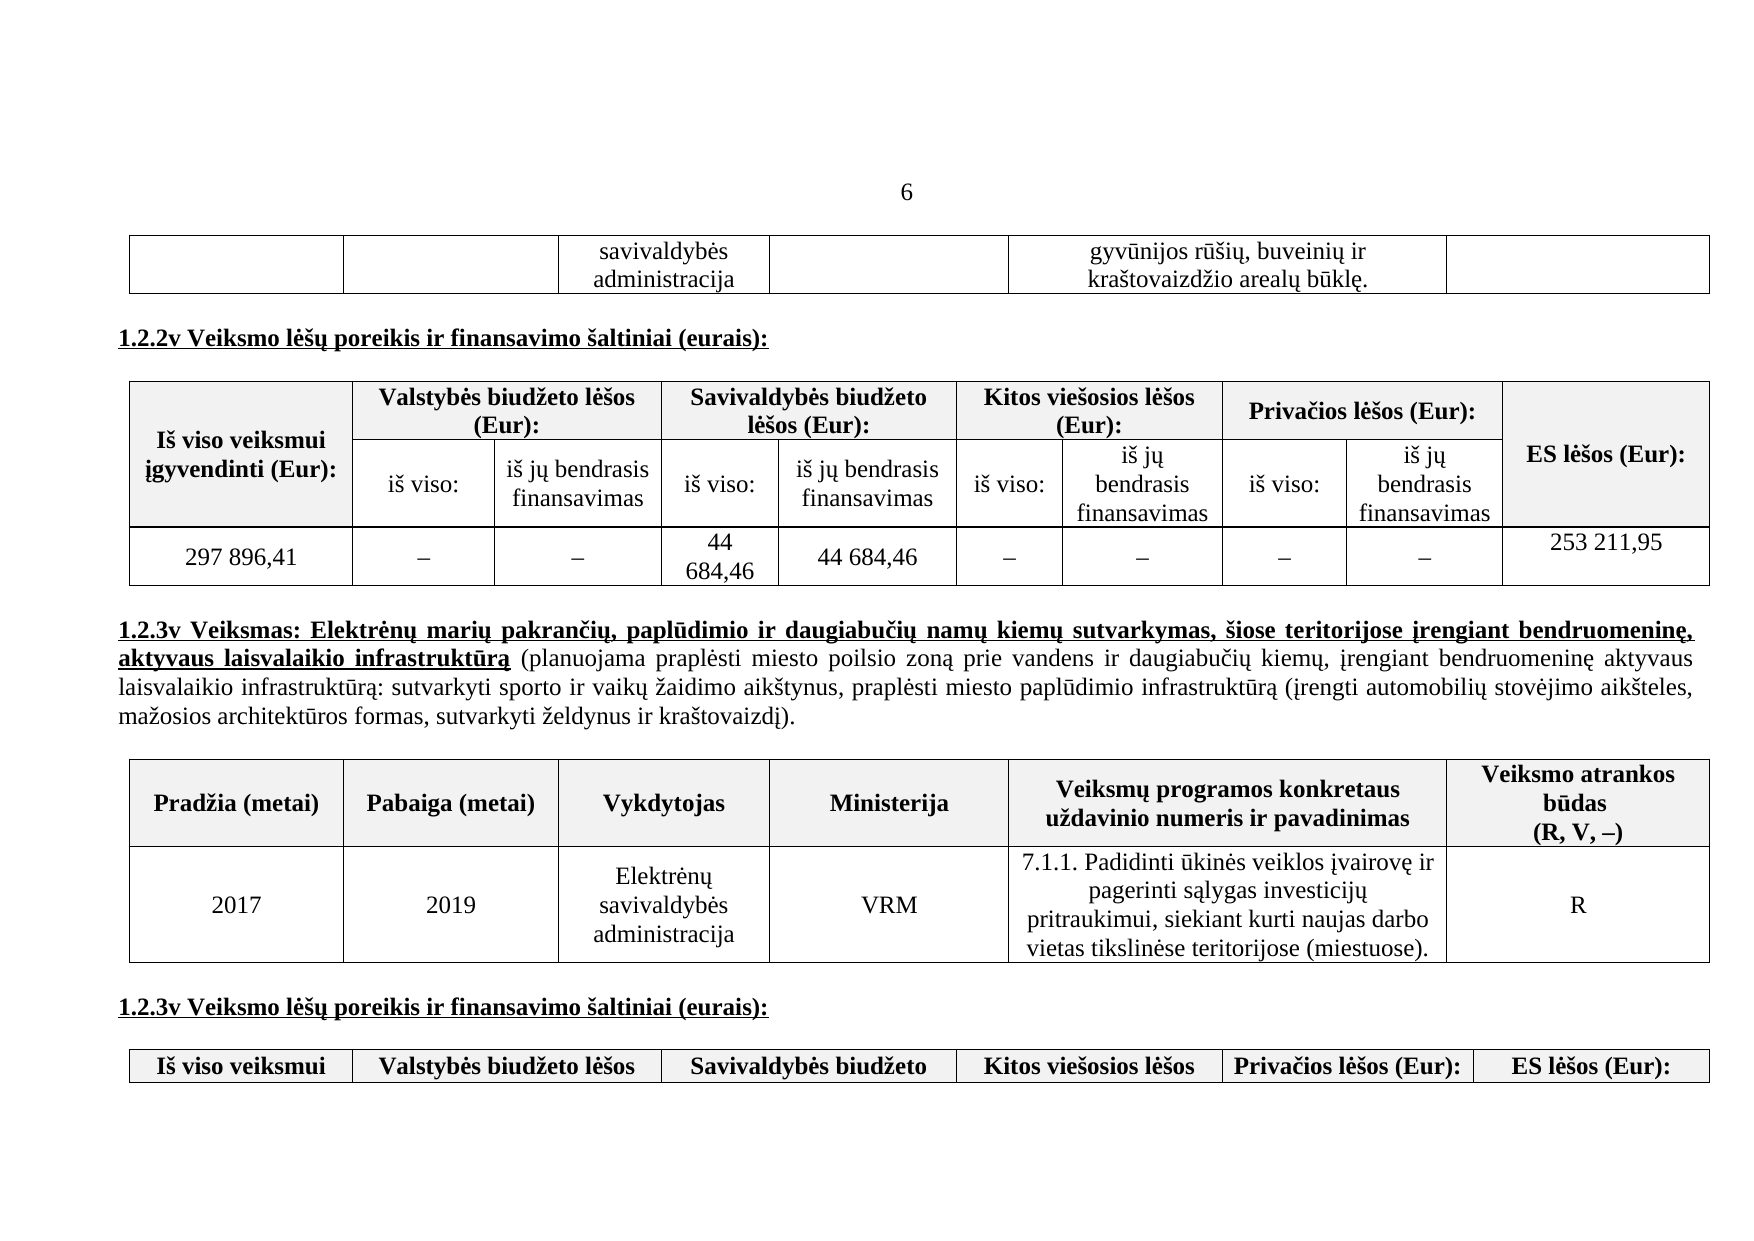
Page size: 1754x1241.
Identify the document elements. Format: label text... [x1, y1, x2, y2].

text 1.2.3v Veiksmo lėšų poreikis ir finansavimo šaltiniai (eurais): [118, 992, 1695, 1020]
table_cell [1447, 236, 1709, 293]
table_header Savivaldybės biudžeto lėšos (Eur): [662, 382, 956, 439]
table_header Savivaldybės biudžeto [662, 1050, 956, 1082]
table_cell – [1347, 528, 1502, 585]
table_header Valstybės biudžeto lėšos [353, 1050, 661, 1082]
table_cell – [353, 528, 494, 585]
table_cell gyvūnijos rūšių, buveinių ir kraštovaizdžio arealų būklę. [1009, 236, 1446, 293]
table_cell 297 896,41 [130, 528, 352, 585]
table_cell 44 684,46 [662, 528, 778, 585]
table_cell – [1063, 528, 1222, 585]
table_cell iš viso: [353, 440, 494, 526]
table_header Iš viso veiksmui įgyvendinti (Eur): [130, 382, 352, 526]
table_cell iš jų bendrasis finansavimas [495, 440, 661, 526]
table_cell 7.1.1. Padidinti ūkinės veiklos įvairovę ir pagerinti sąlygas investicijų pritraukimui, siekiant kurti naujas darbo vietas tikslinėse teritorijose (miestuose). [1009, 847, 1446, 962]
table_cell [344, 236, 558, 293]
table_header Iš viso veiksmui [130, 1050, 352, 1082]
text 1.2.3v Veiksmas: Elektrėnų marių pakrančių, paplūdimio ir daugiabučių namų kiemų sutvarkymas, šiose teritorijose įrengiant bendruomeninę, [118, 615, 1695, 640]
table_cell iš viso: [662, 440, 778, 526]
table_cell iš jų bendrasis finansavimas [1347, 440, 1502, 526]
table_cell 44 684,46 [779, 528, 956, 585]
table_cell iš viso: [1223, 440, 1346, 526]
text 1.2.2v Veiksmo lėšų poreikis ir finansavimo šaltiniai (eurais): [118, 323, 1695, 352]
table_cell R [1447, 847, 1709, 962]
table_cell iš jų bendrasis finansavimas [779, 440, 956, 526]
table_cell savivaldybės administracija [559, 236, 769, 293]
table_header Kitos viešosios lėšos (Eur): [957, 382, 1222, 439]
table_cell – [1223, 528, 1346, 585]
table_cell [130, 236, 343, 293]
table_header ES lėšos (Eur): [1474, 1050, 1709, 1082]
table_cell VRM [770, 847, 1008, 962]
table_header Pradžia (metai) [130, 760, 343, 846]
table_cell [770, 236, 1008, 293]
table_cell 2019 [344, 847, 558, 962]
table_header Privačios lėšos (Eur): [1223, 1050, 1473, 1082]
table_header Privačios lėšos (Eur): [1223, 382, 1502, 439]
table_header Pabaiga (metai) [344, 760, 558, 846]
table_cell Elektrėnų savivaldybės administracija [559, 847, 769, 962]
table_cell 253 211,95 [1503, 528, 1709, 585]
table_cell iš viso: [957, 440, 1062, 526]
table_header Valstybės biudžeto lėšos (Eur): [353, 382, 661, 439]
table_header ES lėšos (Eur): [1503, 382, 1709, 526]
table_cell – [957, 528, 1062, 585]
table_header Kitos viešosios lėšos [957, 1050, 1222, 1082]
table_cell 2017 [130, 847, 343, 962]
text aktyvaus laisvalaikio infrastruktūrą (planuojama praplėsti miesto poilsio zoną prie vandens ir daugiabučių kiemų, įrengiant bendruomeninę aktyvaus laisvalaikio infrastruktūrą: sutvarkyti sporto ir vaikų žaidimo aikštynus, praplėsti miesto paplūdimio infrastruktūrą (įrengti automobilių stovėjimo aikšteles, mažosios architektūros formas, sutvarkyti želdynus ir kraštovaizdį). [118, 641, 1695, 730]
table_cell – [495, 528, 661, 585]
table_cell iš jų bendrasis finansavimas [1063, 440, 1222, 526]
table_header Vykdytojas [559, 760, 769, 846]
table_header Ministerija [770, 760, 1008, 846]
table_header Veiksmo atrankos būdas (R, V, –) [1447, 760, 1709, 846]
table_header Veiksmų programos konkretaus uždavinio numeris ir pavadinimas [1009, 760, 1446, 846]
